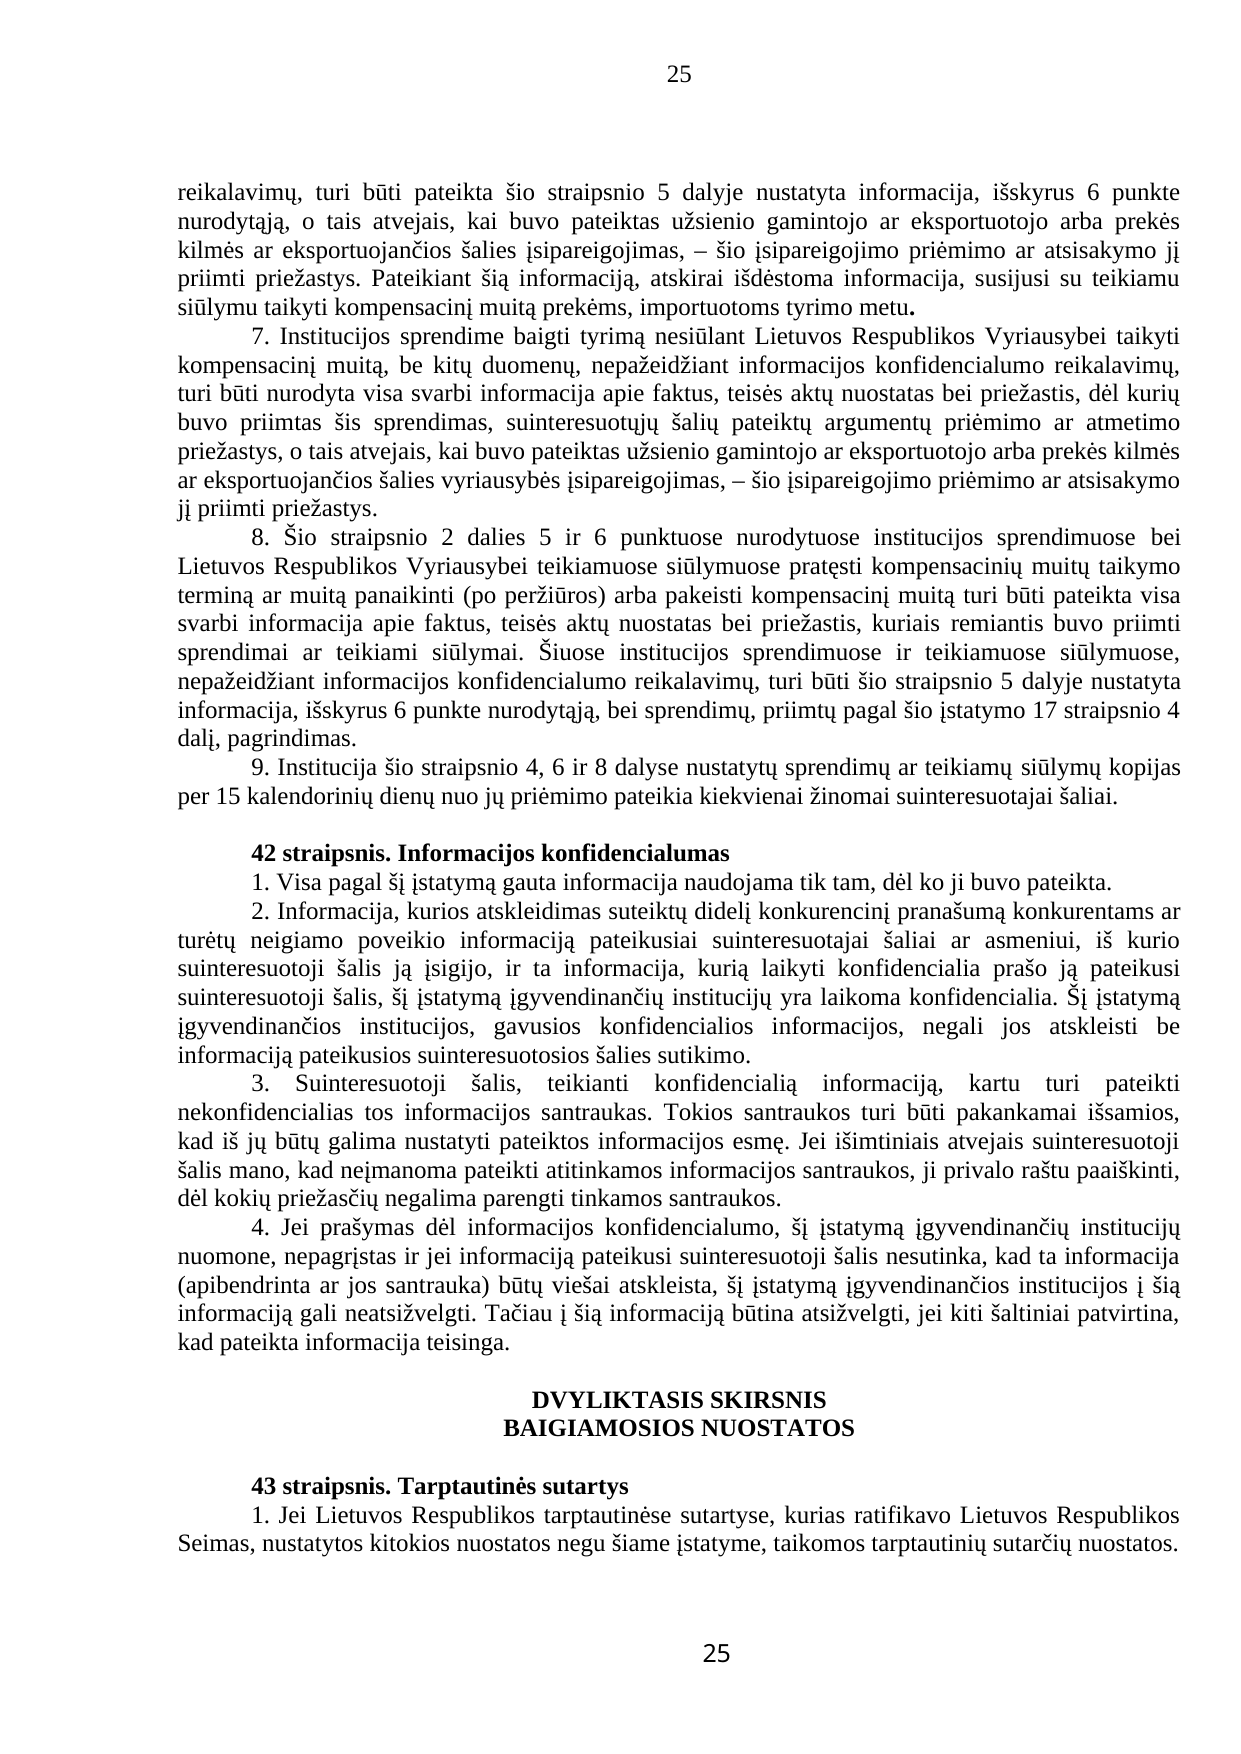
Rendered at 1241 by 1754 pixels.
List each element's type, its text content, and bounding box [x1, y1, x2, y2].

text reikalavimų, turi būti pateikta šio straipsnio 5 dalyje nustatyta informacija, išskyrus 6 punkte nurodytąją, o tais atvejais, kai buvo pateiktas užsienio gamintojo ar eksportuotojo arba prekės kilmės ar eksportuojančios šalies įsipareigojimas, – šio įsipareigojimo priėmimo ar atsisakymo jį priimti priežastys. Pateikiant šią informaciją, atskirai išdėstoma informacija, susijusi su teikiamu siūlymu taikyti kompensacinį muitą prekėms, importuotoms tyrimo metu. [177, 177, 1181, 321]
text 2. Informacija, kurios atskleidimas suteiktų didelį konkurencinį pranašumą konkurentams ar turėtų neigiamo poveikio informaciją pateikusiai suinteresuotajai šaliai ar asmeniui, iš kurio suinteresuotoji šalis ją įsigijo, ir ta informacija, kurią laikyti konfidencialia prašo ją pateikusi suinteresuotoji šalis, šį įstatymą įgyvendinančių institucijų yra laikoma konfidencialia. Šį įstatymą įgyvendinančios institucijos, gavusios konfidencialios informacijos, negali jos atskleisti be informaciją pateikusios suinteresuotosios šalies sutikimo. [177, 896, 1181, 1068]
text 3. Suinteresuotoji šalis, teikianti konfidencialią informaciją, kartu turi pateikti nekonfidencialias tos informacijos santraukas. Tokios santraukos turi būti pakankamai išsamios, kad iš jų būtų galima nustatyti pateiktos informacijos esmę. Jei išimtiniais atvejais suinteresuotoji šalis mano, kad neįmanoma pateikti atitinkamos informacijos santraukos, ji privalo raštu paaiškinti, dėl kokių priežasčių negalima parengti tinkamos santraukos. [177, 1068, 1181, 1212]
text 42 straipsnis. Informacijos konfidencialumas [177, 838, 1181, 867]
text 1. Jei Lietuvos Respublikos tarptautinėse sutartyse, kurias ratifikavo Lietuvos Respublikos Seimas, nustatytos kitokios nuostatos negu šiame įstatyme, taikomos tarptautinių sutarčių nuostatos. [177, 1500, 1181, 1557]
text DVYLIKTASIS SKIRSNIS [177, 1385, 1181, 1413]
text 9. Institucija šio straipsnio 4, 6 ir 8 dalyse nustatytų sprendimų ar teikiamų siūlymų kopijas per 15 kalendorinių dienų nuo jų priėmimo pateikia kiekvienai žinomai suinteresuotajai šaliai. [177, 752, 1181, 810]
text 7. Institucijos sprendime baigti tyrimą nesiūlant Lietuvos Respublikos Vyriausybei taikyti kompensacinį muitą, be kitų duomenų, nepažeidžiant informacijos konfidencialumo reikalavimų, turi būti nurodyta visa svarbi informacija apie faktus, teisės aktų nuostatas bei priežastis, dėl kurių buvo priimtas šis sprendimas, suinteresuotųjų šalių pateiktų argumentų priėmimo ar atmetimo priežastys, o tais atvejais, kai buvo pateiktas užsienio gamintojo ar eksportuotojo arba prekės kilmės ar eksportuojančios šalies vyriausybės įsipareigojimas, – šio įsipareigojimo priėmimo ar atsisakymo jį priimti priežastys. [177, 321, 1181, 522]
text 8. Šio straipsnio 2 dalies 5 ir 6 punktuose nurodytuose institucijos sprendimuose bei Lietuvos Respublikos Vyriausybei teikiamuose siūlymuose pratęsti kompensacinių muitų taikymo terminą ar muitą panaikinti (po peržiūros) arba pakeisti kompensacinį muitą turi būti pateikta visa svarbi informacija apie faktus, teisės aktų nuostatas bei priežastis, kuriais remiantis buvo priimti sprendimai ar teikiami siūlymai. Šiuose institucijos sprendimuose ir teikiamuose siūlymuose, nepažeidžiant informacijos konfidencialumo reikalavimų, turi būti šio straipsnio 5 dalyje nustatyta informacija, išskyrus 6 punkte nurodytąją, bei sprendimų, priimtų pagal šio įstatymo 17 straipsnio 4 dalį, pagrindimas. [177, 522, 1181, 752]
text 1. Visa pagal šį įstatymą gauta informacija naudojama tik tam, dėl ko ji buvo pateikta. [177, 867, 1181, 896]
text BAIGIAMOSIOS NUOSTATOS [177, 1413, 1181, 1442]
text 4. Jei prašymas dėl informacijos konfidencialumo, šį įstatymą įgyvendinančių institucijų nuomone, nepagrįstas ir jei informaciją pateikusi suinteresuotoji šalis nesutinka, kad ta informacija (apibendrinta ar jos santrauka) būtų viešai atskleista, šį įstatymą įgyvendinančios institucijos į šią informaciją gali neatsižvelgti. Tačiau į šią informaciją būtina atsižvelgti, jei kiti šaltiniai patvirtina, kad pateikta informacija teisinga. [177, 1212, 1181, 1356]
text 43 straipsnis. Tarptautinės sutartys [177, 1471, 1181, 1500]
